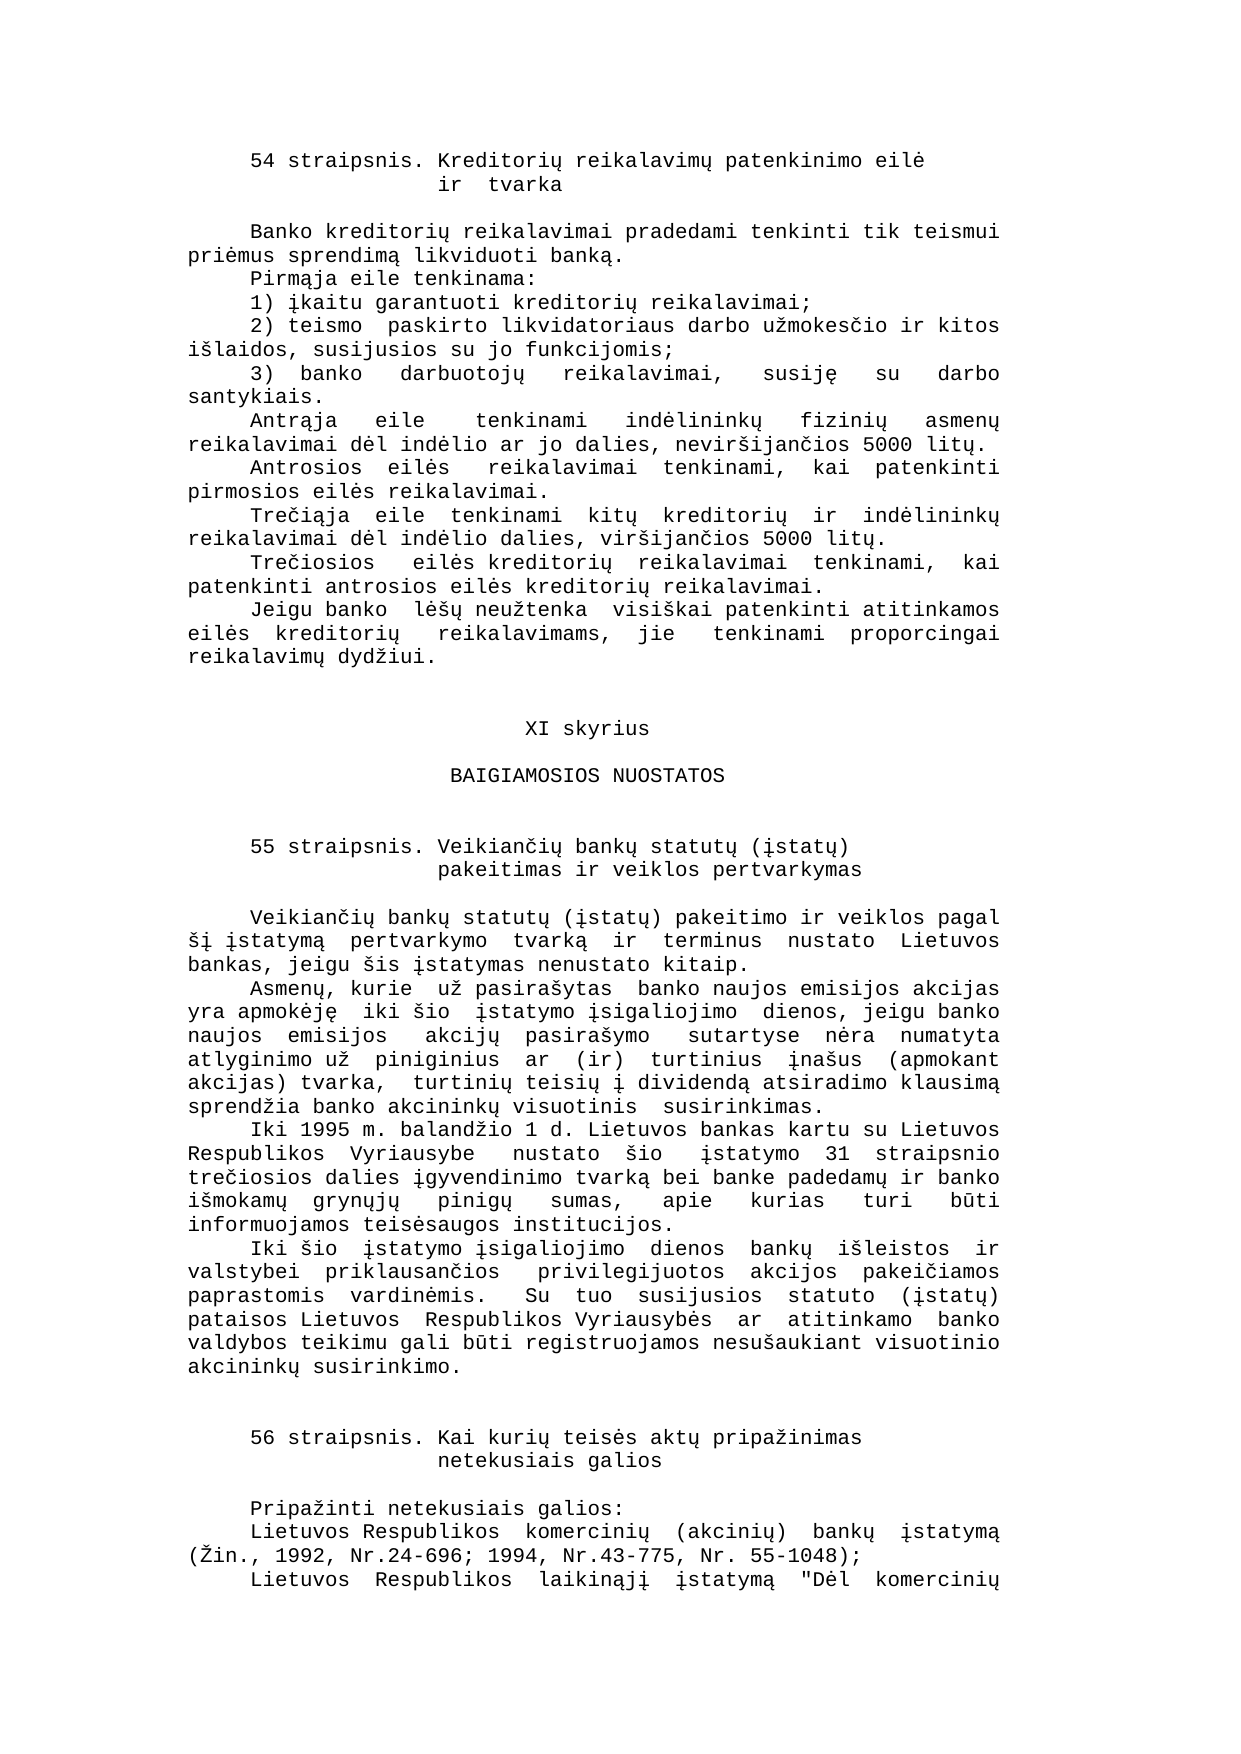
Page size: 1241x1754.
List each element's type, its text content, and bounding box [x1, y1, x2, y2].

text Trečiosios eilės kreditorių reikalavimai tenkinami, kai [187, 552, 1053, 576]
text 2) teismo paskirto likvidatoriaus darbo užmokesčio ir kitos [187, 316, 1053, 339]
text ir tvarka [187, 174, 1053, 197]
text akcijas) tvarka, turtinių teisių į dividendą atsiradimo klausimą [187, 1072, 1053, 1096]
text XI skyrius [187, 717, 1053, 741]
text Trečiąja eile tenkinami kitų kreditorių ir indėlininkų [187, 505, 1053, 528]
text (Žin., 1992, Nr.24-696; 1994, Nr.43-775, Nr. 55-1048); [187, 1545, 1053, 1569]
text reikalavimų dydžiui. [187, 647, 1053, 670]
text Iki šio įstatymo įsigaliojimo dienos bankų išleistos ir [187, 1238, 1053, 1261]
text netekusiais galios [187, 1451, 1053, 1474]
text sprendžia banko akcininkų visuotinis susirinkimas. [187, 1096, 1053, 1119]
text Lietuvos Respublikos komercinių (akcinių) bankų įstatymą [187, 1521, 1053, 1545]
text Antrosios eilės reikalavimai tenkinami, kai patenkinti [187, 457, 1053, 481]
text Pirmąja eile tenkinama: [187, 268, 1053, 292]
text Jeigu banko lėšų neužtenka visiškai patenkinti atitinkamos [187, 599, 1053, 623]
text pirmosios eilės reikalavimai. [187, 481, 1053, 505]
text yra apmokėję iki šio įstatymo įsigaliojimo dienos, jeigu banko [187, 1001, 1053, 1025]
text Antrąja eile tenkinami indėlininkų fizinių asmenų [187, 410, 1053, 434]
text Asmenų, kurie už pasirašytas banko naujos emisijos akcijas [187, 978, 1053, 1001]
text valstybei priklausančios privilegijuotos akcijos pakeičiamos [187, 1261, 1053, 1285]
text Pripažinti netekusiais galios: [187, 1498, 1053, 1521]
text 1) įkaitu garantuoti kreditorių reikalavimai; [187, 292, 1053, 316]
text bankas, jeigu šis įstatymas nenustato kitaip. [187, 954, 1053, 978]
text 3) banko darbuotojų reikalavimai, susiję su darbo [187, 363, 1053, 386]
text išmokamų grynųjų pinigų sumas, apie kurias turi būti [187, 1190, 1053, 1214]
text eilės kreditorių reikalavimams, jie tenkinami proporcingai [187, 623, 1053, 647]
text paprastomis vardinėmis. Su tuo susijusios statuto (įstatų) [187, 1285, 1053, 1309]
text naujos emisijos akcijų pasirašymo sutartyse nėra numatyta [187, 1025, 1053, 1048]
text pakeitimas ir veiklos pertvarkymas [187, 859, 1053, 883]
text reikalavimai dėl indėlio ar jo dalies, neviršijančios 5000 litų. [187, 434, 1053, 457]
text Banko kreditorių reikalavimai pradedami tenkinti tik teismui [187, 221, 1053, 244]
text 56 straipsnis. Kai kurių teisės aktų pripažinimas [187, 1427, 1053, 1451]
text 55 straipsnis. Veikiančių bankų statutų (įstatų) [187, 836, 1053, 859]
text akcininkų susirinkimo. [187, 1356, 1053, 1379]
text valdybos teikimu gali būti registruojamos nesušaukiant visuotinio [187, 1332, 1053, 1356]
text Lietuvos Respublikos laikinąjį įstatymą "Dėl komercinių [187, 1569, 1053, 1592]
text Veikiančių bankų statutų (įstatų) pakeitimo ir veiklos pagal [187, 907, 1053, 930]
text priėmus sprendimą likviduoti banką. [187, 244, 1053, 268]
text pataisos Lietuvos Respublikos Vyriausybės ar atitinkamo banko [187, 1309, 1053, 1332]
text BAIGIAMOSIOS NUOSTATOS [187, 765, 1053, 788]
text šį įstatymą pertvarkymo tvarką ir terminus nustato Lietuvos [187, 930, 1053, 954]
text 54 straipsnis. Kreditorių reikalavimų patenkinimo eilė [187, 150, 1053, 174]
text santykiais. [187, 386, 1053, 410]
text trečiosios dalies įgyvendinimo tvarką bei banke padedamų ir banko [187, 1167, 1053, 1190]
text patenkinti antrosios eilės kreditorių reikalavimai. [187, 576, 1053, 599]
text reikalavimai dėl indėlio dalies, viršijančios 5000 litų. [187, 528, 1053, 552]
text atlyginimo už piniginius ar (ir) turtinius įnašus (apmokant [187, 1048, 1053, 1072]
text išlaidos, susijusios su jo funkcijomis; [187, 339, 1053, 363]
text Respublikos Vyriausybe nustato šio įstatymo 31 straipsnio [187, 1143, 1053, 1167]
text informuojamos teisėsaugos institucijos. [187, 1214, 1053, 1238]
text Iki 1995 m. balandžio 1 d. Lietuvos bankas kartu su Lietuvos [187, 1119, 1053, 1143]
